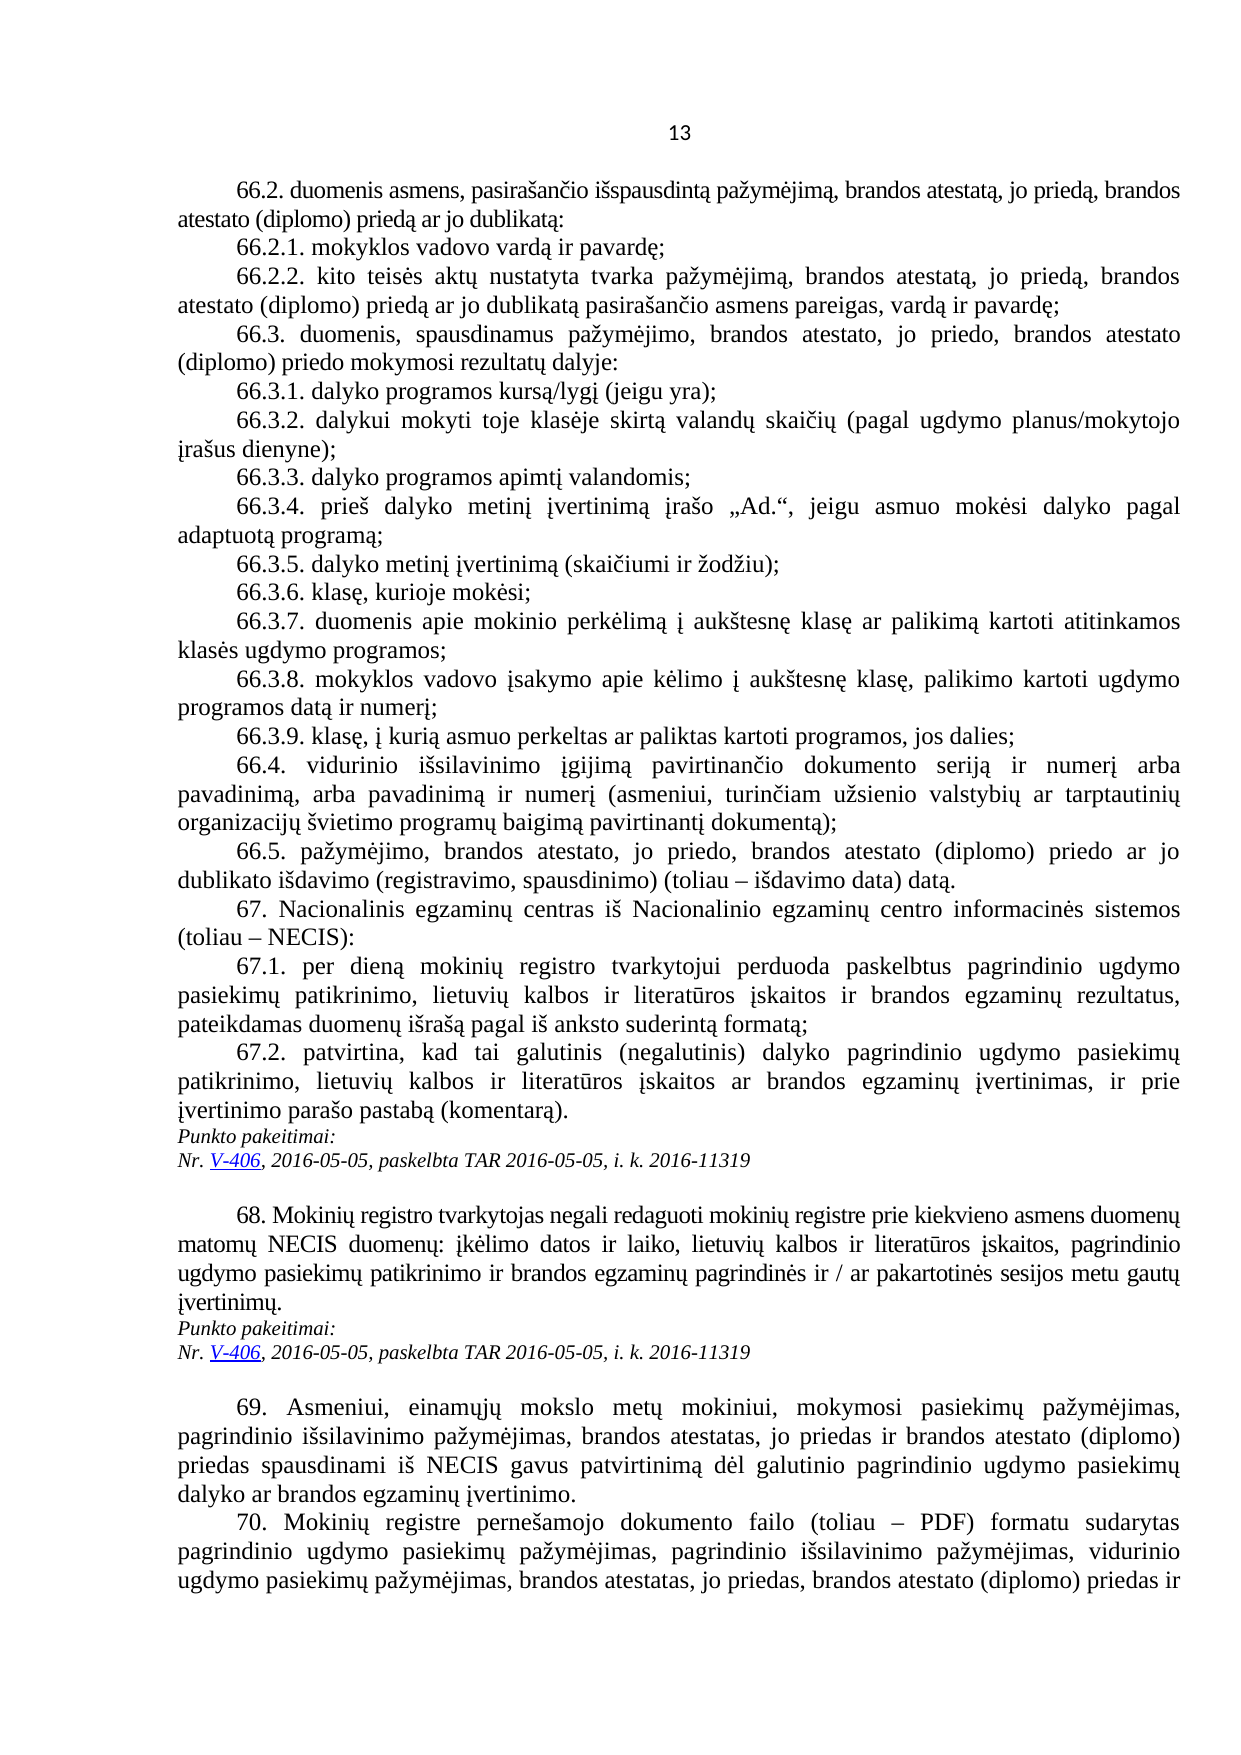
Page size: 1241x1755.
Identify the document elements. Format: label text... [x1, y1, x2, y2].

text 66.3.8. mokyklos vadovo įsakymo apie kėlimo į aukštesnę klasę, palikimo kartoti ugdymo programos datą ir numerį; [177, 664, 1181, 721]
text 66.2.2. kito teisės aktų nustatyta tvarka pažymėjimą, brandos atestatą, jo priedą, brandos atestato (diplomo) priedą ar jo dublikatą pasirašančio asmens pareigas, vardą ir pavardę; [177, 261, 1181, 319]
text 66.5. pažymėjimo, brandos atestato, jo priedo, brandos atestato (diplomo) priedo ar jo dublikato išdavimo (registravimo, spausdinimo) (toliau – išdavimo data) datą. [177, 836, 1181, 894]
text 66.3.2. dalykui mokyti toje klasėje skirtą valandų skaičių (pagal ugdymo planus/mokytojo įrašus dienyne); [177, 405, 1181, 462]
text 69. Asmeniui, einamųjų mokslo metų mokiniui, mokymosi pasiekimų pažymėjimas, pagrindinio išsilavinimo pažymėjimas, brandos atestatas, jo priedas ir brandos atestato (diplomo) priedas spausdinami iš NECIS gavus patvirtinimą dėl galutinio pagrindinio ugdymo pasiekimų dalyko ar brandos egzaminų įvertinimo. [177, 1392, 1181, 1507]
text 67. Nacionalinis egzaminų centras iš Nacionalinio egzaminų centro informacinės sistemos (toliau – NECIS): [177, 894, 1181, 951]
text 70. Mokinių registre pernešamojo dokumento failo (toliau – PDF) formatu sudarytas pagrindinio ugdymo pasiekimų pažymėjimas, pagrindinio išsilavinimo pažymėjimas, vidurinio ugdymo pasiekimų pažymėjimas, brandos atestatas, jo priedas, brandos atestato (diplomo) priedas ir [177, 1507, 1181, 1594]
text Punkto pakeitimai: [177, 1124, 1181, 1148]
text 66.2. duomenis asmens, pasirašančio išspausdintą pažymėjimą, brandos atestatą, jo priedą, brandos atestato (diplomo) priedą ar jo dublikatą: [177, 175, 1181, 232]
text 66.3.4. prieš dalyko metinį įvertinimą įrašo „Ad.“, jeigu asmuo mokėsi dalyko pagal adaptuotą programą; [177, 491, 1181, 549]
text 67.1. per dieną mokinių registro tvarkytojui perduoda paskelbtus pagrindinio ugdymo pasiekimų patikrinimo, lietuvių kalbos ir literatūros įskaitos ir brandos egzaminų rezultatus, pateikdamas duomenų išrašą pagal iš anksto suderintą formatą; [177, 951, 1181, 1037]
text Nr. V-406, 2016-05-05, paskelbta TAR 2016-05-05, i. k. 2016-11319 [177, 1148, 1181, 1172]
text 66.3.3. dalyko programos apimtį valandomis; [177, 462, 1181, 491]
text Punkto pakeitimai: [177, 1316, 1181, 1339]
text 68. Mokinių registro tvarkytojas negali redaguoti mokinių registre prie kiekvieno asmens duomenų matomų NECIS duomenų: įkėlimo datos ir laiko, lietuvių kalbos ir literatūros įskaitos, pagrindinio ugdymo pasiekimų patikrinimo ir brandos egzaminų pagrindinės ir / ar pakartotinės sesijos metu gautų įvertinimų. [177, 1201, 1181, 1316]
text 66.3.9. klasę, į kurią asmuo perkeltas ar paliktas kartoti programos, jos dalies; [177, 721, 1181, 750]
text 66.3.5. dalyko metinį įvertinimą (skaičiumi ir žodžiu); [177, 549, 1181, 577]
text Nr. V-406, 2016-05-05, paskelbta TAR 2016-05-05, i. k. 2016-11319 [177, 1339, 1181, 1364]
text 66.3. duomenis, spausdinamus pažymėjimo, brandos atestato, jo priedo, brandos atestato (diplomo) priedo mokymosi rezultatų dalyje: [177, 319, 1181, 376]
text 66.4. vidurinio išsilavinimo įgijimą pavirtinančio dokumento seriją ir numerį arba pavadinimą, arba pavadinimą ir numerį (asmeniui, turinčiam užsienio valstybių ar tarptautinių organizacijų švietimo programų baigimą pavirtinantį dokumentą); [177, 750, 1181, 836]
text 67.2. patvirtina, kad tai galutinis (negalutinis) dalyko pagrindinio ugdymo pasiekimų patikrinimo, lietuvių kalbos ir literatūros įskaitos ar brandos egzaminų įvertinimas, ir prie įvertinimo parašo pastabą (komentarą). [177, 1037, 1181, 1124]
text 66.3.7. duomenis apie mokinio perkėlimą į aukštesnę klasę ar palikimą kartoti atitinkamos klasės ugdymo programos; [177, 606, 1181, 664]
text 66.3.6. klasę, kurioje mokėsi; [177, 577, 1181, 606]
text 66.2.1. mokyklos vadovo vardą ir pavardę; [177, 232, 1181, 261]
text 66.3.1. dalyko programos kursą/lygį (jeigu yra); [177, 376, 1181, 405]
